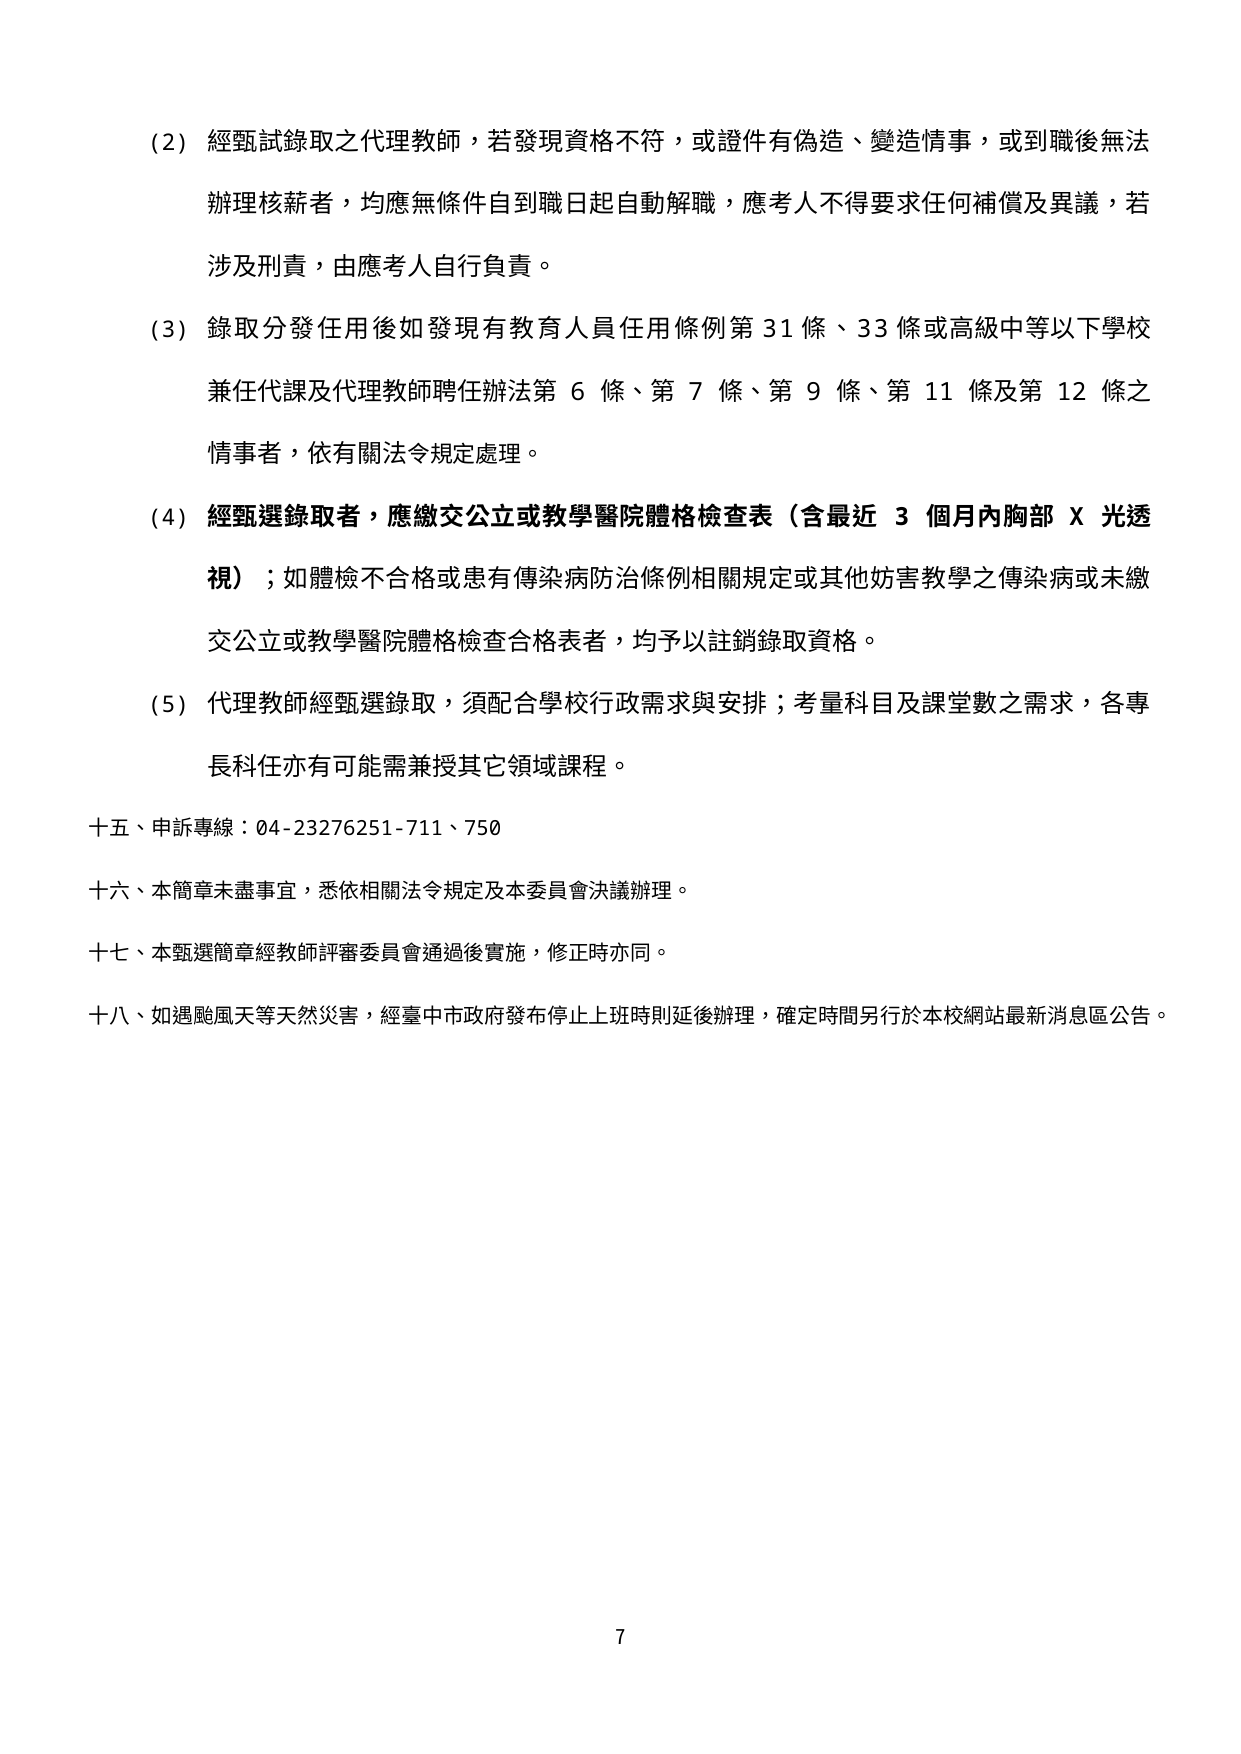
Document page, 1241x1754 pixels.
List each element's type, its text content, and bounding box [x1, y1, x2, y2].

text 十五、申訴專線：04-23276251-711、750 [89, 785, 1152, 848]
text 十八、如遇颱風天等天然災害，經臺中市政府發布停止上班時則延後辦理，確定時間另行於本校網站最新消息區公告。 [89, 973, 1152, 1035]
text 十七、本甄選簡章經教師評審委員會通過後實施，修正時亦同。 [89, 910, 1152, 973]
list 經甄選錄取者，應繳交公立或教學醫院體格檢查表（含最近 3 個月內胸部 X 光透視）；如體檢不合格或患有傳染病防治條例相關規定或其他妨害教學之傳染病或未繳交公立或教學醫院體格檢查合格表者，均予以註銷錄取資格。 [148, 473, 1152, 660]
text 十六、本簡章未盡事宜，悉依相關法令規定及本委員會決議辦理。 [89, 848, 1152, 910]
list 經甄試錄取之代理教師，若發現資格不符，或證件有偽造、變造情事，或到職後無法辦理核薪者，均應無條件自到職日起自動解職，應考人不得要求任何補償及異議，若涉及刑責，由應考人自行負責。 [148, 98, 1152, 285]
list 代理教師經甄選錄取，須配合學校行政需求與安排；考量科目及課堂數之需求，各專長科任亦有可能需兼授其它領域課程。 [148, 660, 1152, 785]
list 錄取分發任用後如發現有教育人員任用條例第31條、33條或高級中等以下學校兼任代課及代理教師聘任辦法第 6 條、第 7 條、第 9 條、第 11 條及第 12 條之情事者，依有關法令規定處理。 [148, 285, 1152, 473]
